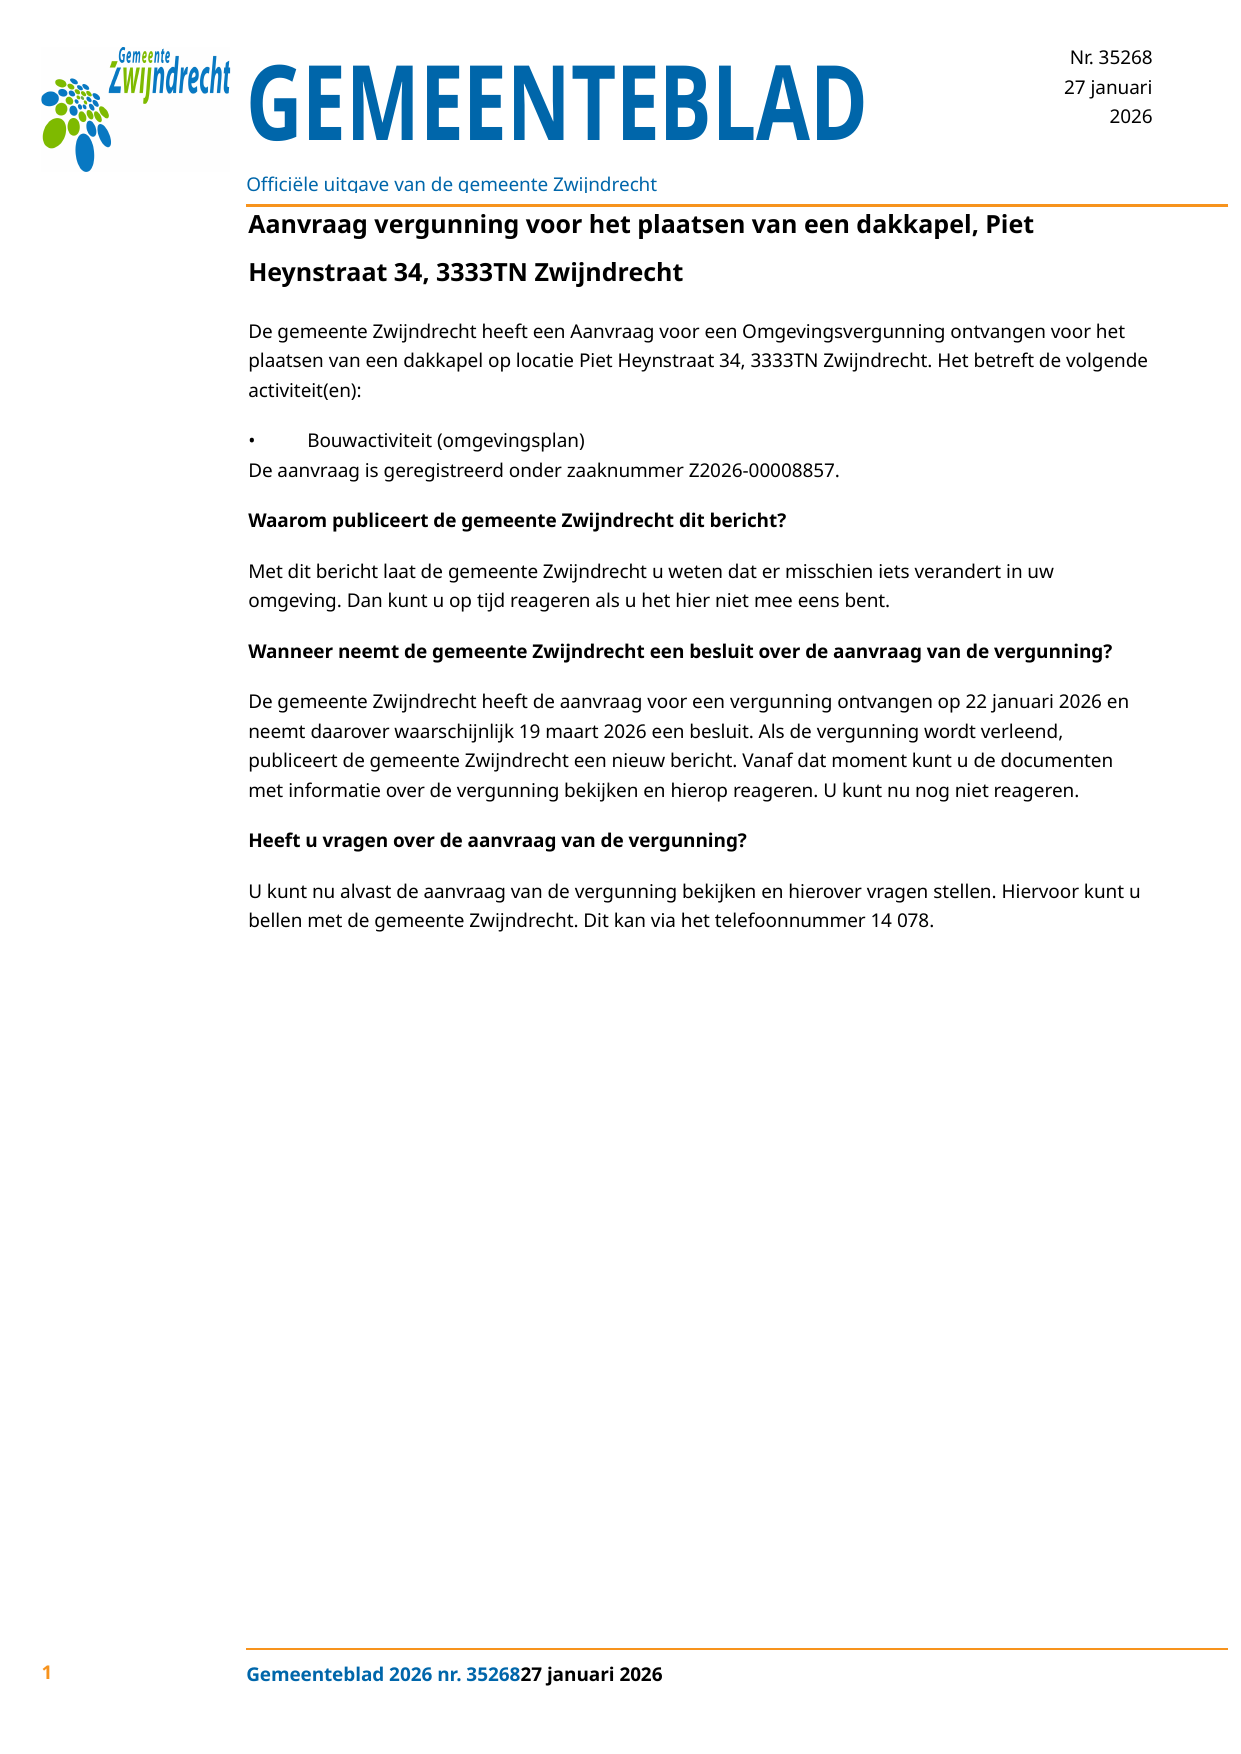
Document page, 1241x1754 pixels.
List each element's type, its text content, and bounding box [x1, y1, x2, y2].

text De aanvraag is geregistreerd onder zaaknummer Z2026-00008857. [248, 457, 1152, 483]
text U kunt nu alvast de aanvraag van de vergunning bekijken en hierover vragen stellen. Hiervoor kunt u bellen met de gemeente Zwijndrecht. Dit kan via het telefoonnummer 14 078. [248, 878, 1152, 933]
text Wanneer neemt de gemeente Zwijndrecht een besluit over de aanvraag van de vergunning? [248, 638, 1152, 664]
text De gemeente Zwijndrecht heeft een Aanvraag voor een Omgevingsvergunning ontvangen voor het plaatsen van een dakkapel op locatie Piet Heynstraat 34, 3333TN Zwijndrecht. Het betreft de volgende activiteit(en): [248, 318, 1152, 403]
text Heeft u vragen over de aanvraag van de vergunning? [248, 827, 1152, 853]
picture [41, 47, 231, 172]
text De gemeente Zwijndrecht heeft de aanvraag voor een vergunning ontvangen op 22 januari 2026 en neemt daarover waarschijnlijk 19 maart 2026 een besluit. Als de vergunning wordt verleend, publiceert de gemeente Zwijndrecht een nieuw bericht. Vanaf dat moment kunt u de documenten met informatie over de vergunning bekijken en hierop reageren. U kunt nu nog niet reageren. [248, 688, 1152, 803]
text Met dit bericht laat de gemeente Zwijndrecht u weten dat er misschien iets verandert in uw omgeving. Dan kunt u op tijd reageren als u het hier niet mee eens bent. [248, 558, 1152, 613]
text Waarom publiceert de gemeente Zwijndrecht dit bericht? [248, 507, 1152, 533]
text Aanvraag vergunning voor het plaatsen van een dakkapel, Piet Heynstraat 34, 3333TN Zwijndrecht [248, 207, 1152, 288]
list Bouwactiviteit (omgevingsplan) [248, 427, 1152, 453]
